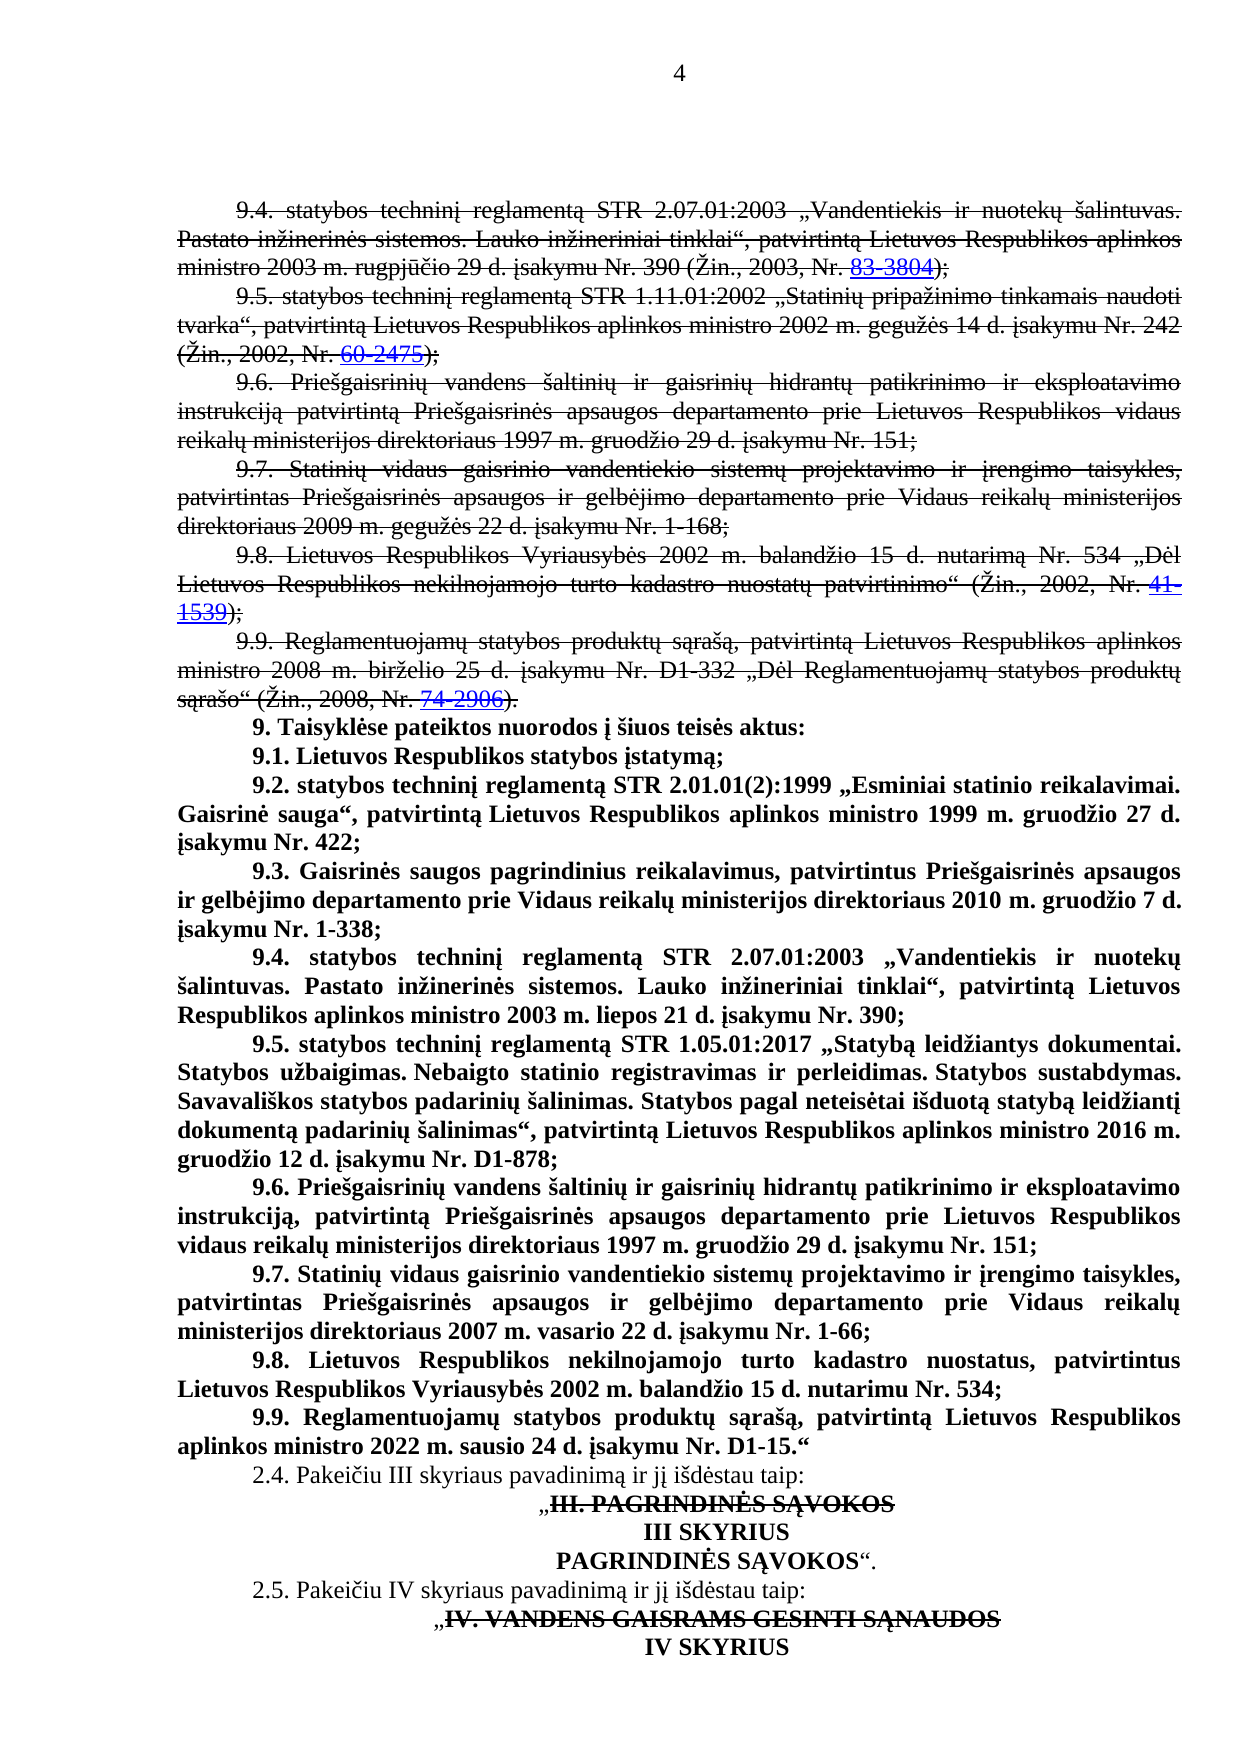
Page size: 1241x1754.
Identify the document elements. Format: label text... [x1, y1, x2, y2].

text 9.3. Gaisrinės saugos pagrindinius reikalavimus, patvirtintus Priešgaisrinės apsaugos ir gelbėjimo departamento prie Vidaus reikalų ministerijos direktoriaus 2010 m. gruodžio 7 d. įsakymu Nr. 1-338; [177, 856, 1182, 942]
text 9.4. statybos techninį reglamentą STR 2.07.01:2003 „Vandentiekis ir nuotekų šalintuvas. Pastato inžinerinės sistemos. Lauko inžineriniai tinklai“, patvirtintą Lietuvos Respublikos aplinkos ministro 2003 m. liepos 21 d. įsakymu Nr. 390; [177, 942, 1182, 1029]
text 9.6. Priešgaisrinių vandens šaltinių ir gaisrinių hidrantų patikrinimo ir eksploatavimo instrukciją patvirtintą Priešgaisrinės apsaugos departamento prie Lietuvos Respublikos vidaus reikalų ministerijos direktoriaus 1997 m. gruodžio 29 d. įsakymu Nr. 151; [177, 367, 1182, 454]
text 9.2. statybos techninį reglamentą STR 2.01.01(2):1999 „Esminiai statinio reikalavimai. Gaisrinė sauga“, patvirtintą Lietuvos Respublikos aplinkos ministro 1999 m. gruodžio 27 d. įsakymu Nr. 422; [177, 770, 1182, 856]
text 9.8. Lietuvos Respublikos nekilnojamojo turto kadastro nuostatus, patvirtintus Lietuvos Respublikos Vyriausybės 2002 m. balandžio 15 d. nutarimu Nr. 534; [177, 1345, 1182, 1402]
text 9. Taisyklėse pateiktos nuorodos į šiuos teisės aktus: [177, 712, 1182, 741]
text 9.1. Lietuvos Respublikos statybos įstatymą; [177, 741, 1182, 770]
text IV SKYRIUS [177, 1632, 1182, 1661]
text 9.5. statybos techninį reglamentą STR 1.05.01:2017 „Statybą leidžiantys dokumentai. Statybos užbaigimas. Nebaigto statinio registravimas ir perleidimas. Statybos sustabdymas. Savavališkos statybos padarinių šalinimas. Statybos pagal neteisėtai išduotą statybą leidžiantį dokumentą padarinių šalinimas“, patvirtintą Lietuvos Respublikos aplinkos ministro 2016 m. gruodžio 12 d. įsakymu Nr. D1-878; [177, 1029, 1182, 1172]
text 9.5. statybos techninį reglamentą STR 1.11.01:2002 „Statinių pripažinimo tinkamais naudoti tvarka“, patvirtintą Lietuvos Respublikos aplinkos ministro 2002 m. gegužės 14 d. įsakymu Nr. 242 (Žin., 2002, Nr. 60-2475); [177, 327, 1182, 367]
text 9.8. Lietuvos Respublikos Vyriausybės 2002 m. balandžio 15 d. nutarimą Nr. 534 „Dėl Lietuvos Respublikos nekilnojamojo turto kadastro nuostatų patvirtinimo“ (Žin., 2002, Nr. 41-1539); [177, 540, 1182, 584]
text 9.7. Statinių vidaus gaisrinio vandentiekio sistemų projektavimo ir įrengimo taisykles, patvirtintas Priešgaisrinės apsaugos ir gelbėjimo departamento prie Vidaus reikalų ministerijos direktoriaus 2007 m. vasario 22 d. įsakymu Nr. 1-66; [177, 1259, 1182, 1345]
text III SKYRIUS [177, 1517, 1182, 1546]
text 2.5. Pakeičiu IV skyriaus pavadinimą ir jį išdėstau taip: [252, 1575, 1182, 1604]
text 2.4. Pakeičiu III skyriaus pavadinimą ir jį išdėstau taip: [177, 1460, 1182, 1489]
text „III. PAGRINDINĖS SĄVOKOS [177, 1489, 1182, 1517]
text 9.9. Reglamentuojamų statybos produktų sąrašą, patvirtintą Lietuvos Respublikos aplinkos ministro 2008 m. birželio 25 d. įsakymu Nr. D1-332 „Dėl Reglamentuojamų statybos produktų sąrašo“ (Žin., 2008, Nr. 74-2906). [177, 626, 1182, 712]
text 9.4. statybos techninį reglamentą STR 2.07.01:2003 „Vandentiekis ir nuotekų šalintuvas. Pastato inžinerinės sistemos. Lauko inžineriniai tinklai“, patvirtintą Lietuvos Respublikos aplinkos ministro 2003 m. rugpjūčio 29 d. įsakymu Nr. 390 (Žin., 2003, Nr. 83-3804); [177, 241, 1182, 281]
text 9.5. statybos techninį reglamentą STR 1.11.01:2002 „Statinių pripažinimo tinkamais naudoti tvarka“, patvirtintą Lietuvos Respublikos aplinkos ministro 2002 m. gegužės 14 d. įsakymu Nr. 242 (Žin., 2002, Nr. 60-2475); [177, 281, 1182, 326]
text PAGRINDINĖS SĄVOKOS“. [177, 1546, 1182, 1575]
text „IV. VANDENS GAISRAMS GESINTI SĄNAUDOS [177, 1604, 1182, 1632]
text 9.9. Reglamentuojamų statybos produktų sąrašą, patvirtintą Lietuvos Respublikos aplinkos ministro 2022 m. sausio 24 d. įsakymu Nr. D1-15.“ [177, 1402, 1182, 1460]
text 9.4. statybos techninį reglamentą STR 2.07.01:2003 „Vandentiekis ir nuotekų šalintuvas. Pastato inžinerinės sistemos. Lauko inžineriniai tinklai“, patvirtintą Lietuvos Respublikos aplinkos ministro 2003 m. rugpjūčio 29 d. įsakymu Nr. 390 (Žin., 2003, Nr. 83-3804); [177, 195, 1182, 239]
text 9.7. Statinių vidaus gaisrinio vandentiekio sistemų projektavimo ir įrengimo taisykles, patvirtintas Priešgaisrinės apsaugos ir gelbėjimo departamento prie Vidaus reikalų ministerijos direktoriaus 2009 m. gegužės 22 d. įsakymu Nr. 1-168; [177, 499, 1182, 540]
text 9.8. Lietuvos Respublikos Vyriausybės 2002 m. balandžio 15 d. nutarimą Nr. 534 „Dėl Lietuvos Respublikos nekilnojamojo turto kadastro nuostatų patvirtinimo“ (Žin., 2002, Nr. 41-1539); [177, 586, 1182, 626]
text 9.6. Priešgaisrinių vandens šaltinių ir gaisrinių hidrantų patikrinimo ir eksploatavimo instrukciją, patvirtintą Priešgaisrinės apsaugos departamento prie Lietuvos Respublikos vidaus reikalų ministerijos direktoriaus 1997 m. gruodžio 29 d. įsakymu Nr. 151; [177, 1172, 1182, 1259]
text 9.7. Statinių vidaus gaisrinio vandentiekio sistemų projektavimo ir įrengimo taisykles, patvirtintas Priešgaisrinės apsaugos ir gelbėjimo departamento prie Vidaus reikalų ministerijos direktoriaus 2009 m. gegužės 22 d. įsakymu Nr. 1-168; [177, 454, 1182, 498]
